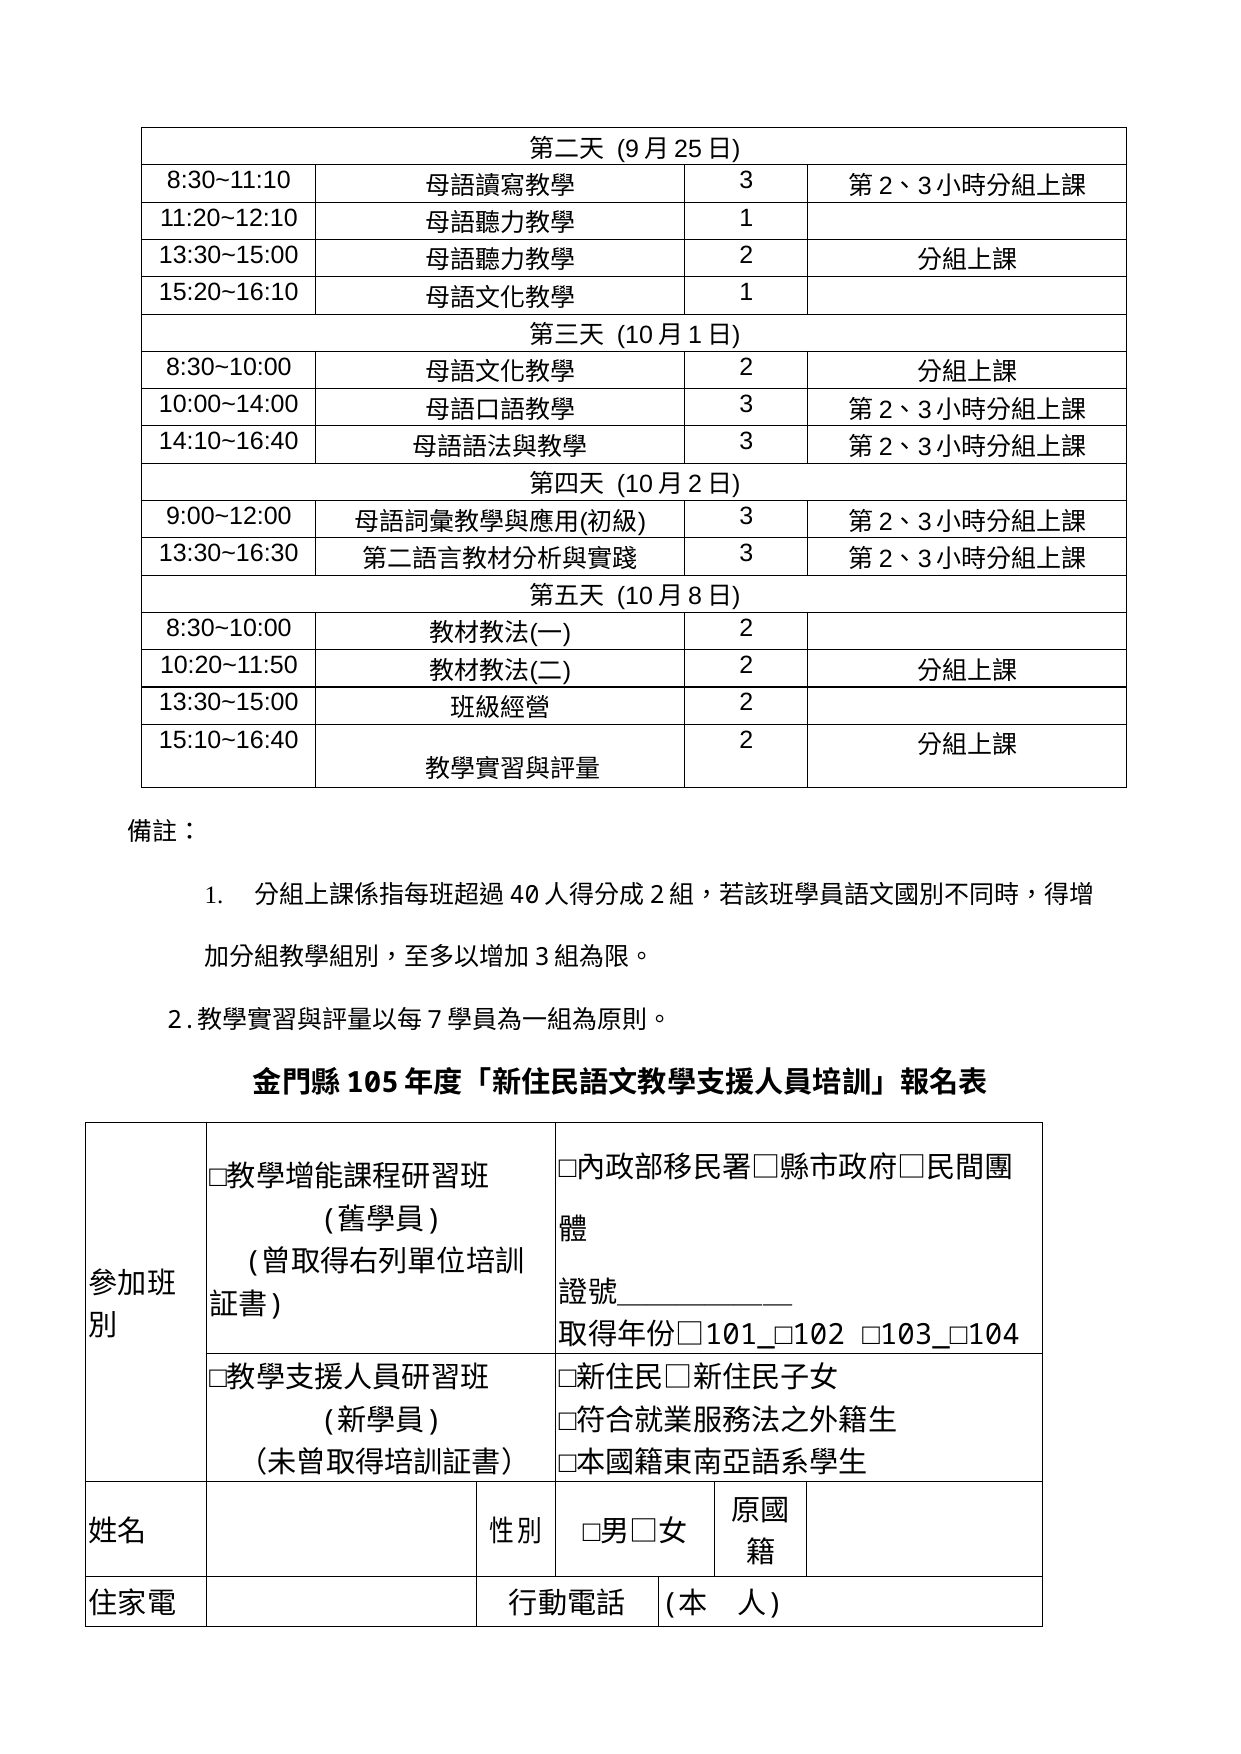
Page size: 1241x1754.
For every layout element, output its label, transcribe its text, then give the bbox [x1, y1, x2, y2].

table_cell 分組上課 [808, 650, 1126, 686]
table_cell 班級經營 [316, 688, 684, 724]
table_cell 教材教法(二) [316, 650, 684, 686]
table_cell 母語聽力教學 [316, 240, 684, 276]
list 分組上課係指每班超過40人得分成2組，若該班學員語文國別不同時，得增加分組教學組別，至多以增加3組為限。 [204, 851, 1098, 976]
table_cell 13:30~15:00 [142, 240, 315, 276]
table_cell 行動電話 [477, 1577, 658, 1626]
table_cell 8:30~11:10 [142, 165, 315, 202]
table_cell 10:20~11:50 [142, 650, 315, 686]
table_cell 母語讀寫教學 [316, 165, 684, 202]
table_cell 8:30~10:00 [142, 613, 315, 649]
table_cell 母語語法與教學 [316, 426, 684, 463]
table_cell 第二天 (9月25日) [142, 128, 1126, 164]
table_cell [807, 1482, 1042, 1576]
table_cell 15:20~16:10 [142, 277, 315, 313]
table_cell □新住民□新住民子女 □符合就業服務法之外籍生 □本國籍東南亞語系學生 [556, 1354, 1042, 1481]
table_cell [808, 277, 1126, 313]
table_cell 母語文化教學 [316, 352, 684, 388]
table_cell 3 [685, 389, 807, 425]
table_cell 母語聽力教學 [316, 203, 684, 239]
table_cell 分組上課 [808, 352, 1126, 388]
table_cell 2 [685, 613, 807, 649]
table_cell 教學實習與評量 [316, 725, 684, 787]
table_cell [808, 688, 1126, 724]
table_cell 9:00~12:00 [142, 501, 315, 537]
table_cell 教材教法(一) [316, 613, 684, 649]
table_cell 性別 [477, 1482, 555, 1576]
table_cell 分組上課 [808, 240, 1126, 276]
text 金門縣105年度「新住民語文教學支援人員培訓」報名表 [142, 1038, 1098, 1101]
table_cell 2 [685, 352, 807, 388]
table_cell 3 [685, 426, 807, 463]
table_header □教學增能課程研習班 (舊學員) (曾取得右列單位培訓証書) [207, 1123, 555, 1353]
table_cell 第二語言教材分析與實踐 [316, 538, 684, 574]
table_cell 2 [685, 240, 807, 276]
table_cell 第2、3小時分組上課 [808, 165, 1126, 202]
table_cell 分組上課 [808, 725, 1126, 787]
table_cell 母語文化教學 [316, 277, 684, 313]
table_cell 3 [685, 538, 807, 574]
text 備註： [127, 788, 1098, 851]
table_cell [808, 613, 1126, 649]
table_cell 2 [685, 650, 807, 686]
table_cell 第五天 (10月8日) [142, 576, 1126, 612]
table_cell [207, 1482, 476, 1576]
table_cell 15:10~16:40 [142, 725, 315, 787]
table_cell 8:30~10:00 [142, 352, 315, 388]
table_cell 2 [685, 688, 807, 724]
table_cell 10:00~14:00 [142, 389, 315, 425]
table_header □內政部移民署□縣市政府□民間團體 證號＿＿＿＿＿＿ 取得年份□101_□102 □103_□104 [556, 1123, 1042, 1353]
table_cell 第2、3小時分組上課 [808, 389, 1126, 425]
table_cell 第2、3小時分組上課 [808, 501, 1126, 537]
table_cell 住家電 [86, 1577, 206, 1626]
text 2.教學實習與評量以每7學員為一組為原則。 [167, 976, 1098, 1038]
table_cell 2 [685, 725, 807, 787]
table_cell 母語詞彙教學與應用(初級) [316, 501, 684, 537]
table_cell 第四天 (10月2日) [142, 464, 1126, 500]
table_cell 母語口語教學 [316, 389, 684, 425]
table_cell □教學支援人員研習班 (新學員) （未曾取得培訓証書） [207, 1354, 555, 1481]
table_cell 14:10~16:40 [142, 426, 315, 463]
table_cell 3 [685, 501, 807, 537]
table_cell 第2、3小時分組上課 [808, 426, 1126, 463]
table_cell 13:30~16:30 [142, 538, 315, 574]
table_cell 姓名 [86, 1482, 206, 1576]
table_cell 11:20~12:10 [142, 203, 315, 239]
table_cell 1 [685, 203, 807, 239]
table_cell 3 [685, 165, 807, 202]
table_cell 13:30~15:00 [142, 688, 315, 724]
table_cell (本 人) [659, 1577, 1042, 1626]
table_cell [207, 1577, 476, 1626]
table_header 參加班別 [86, 1123, 206, 1481]
table_cell 1 [685, 277, 807, 313]
table_cell [808, 203, 1126, 239]
table_cell 第2、3小時分組上課 [808, 538, 1126, 574]
table_cell □男□女 [556, 1482, 714, 1576]
table_cell 原國籍 [715, 1482, 806, 1576]
table_cell 第三天 (10月1日) [142, 315, 1126, 351]
